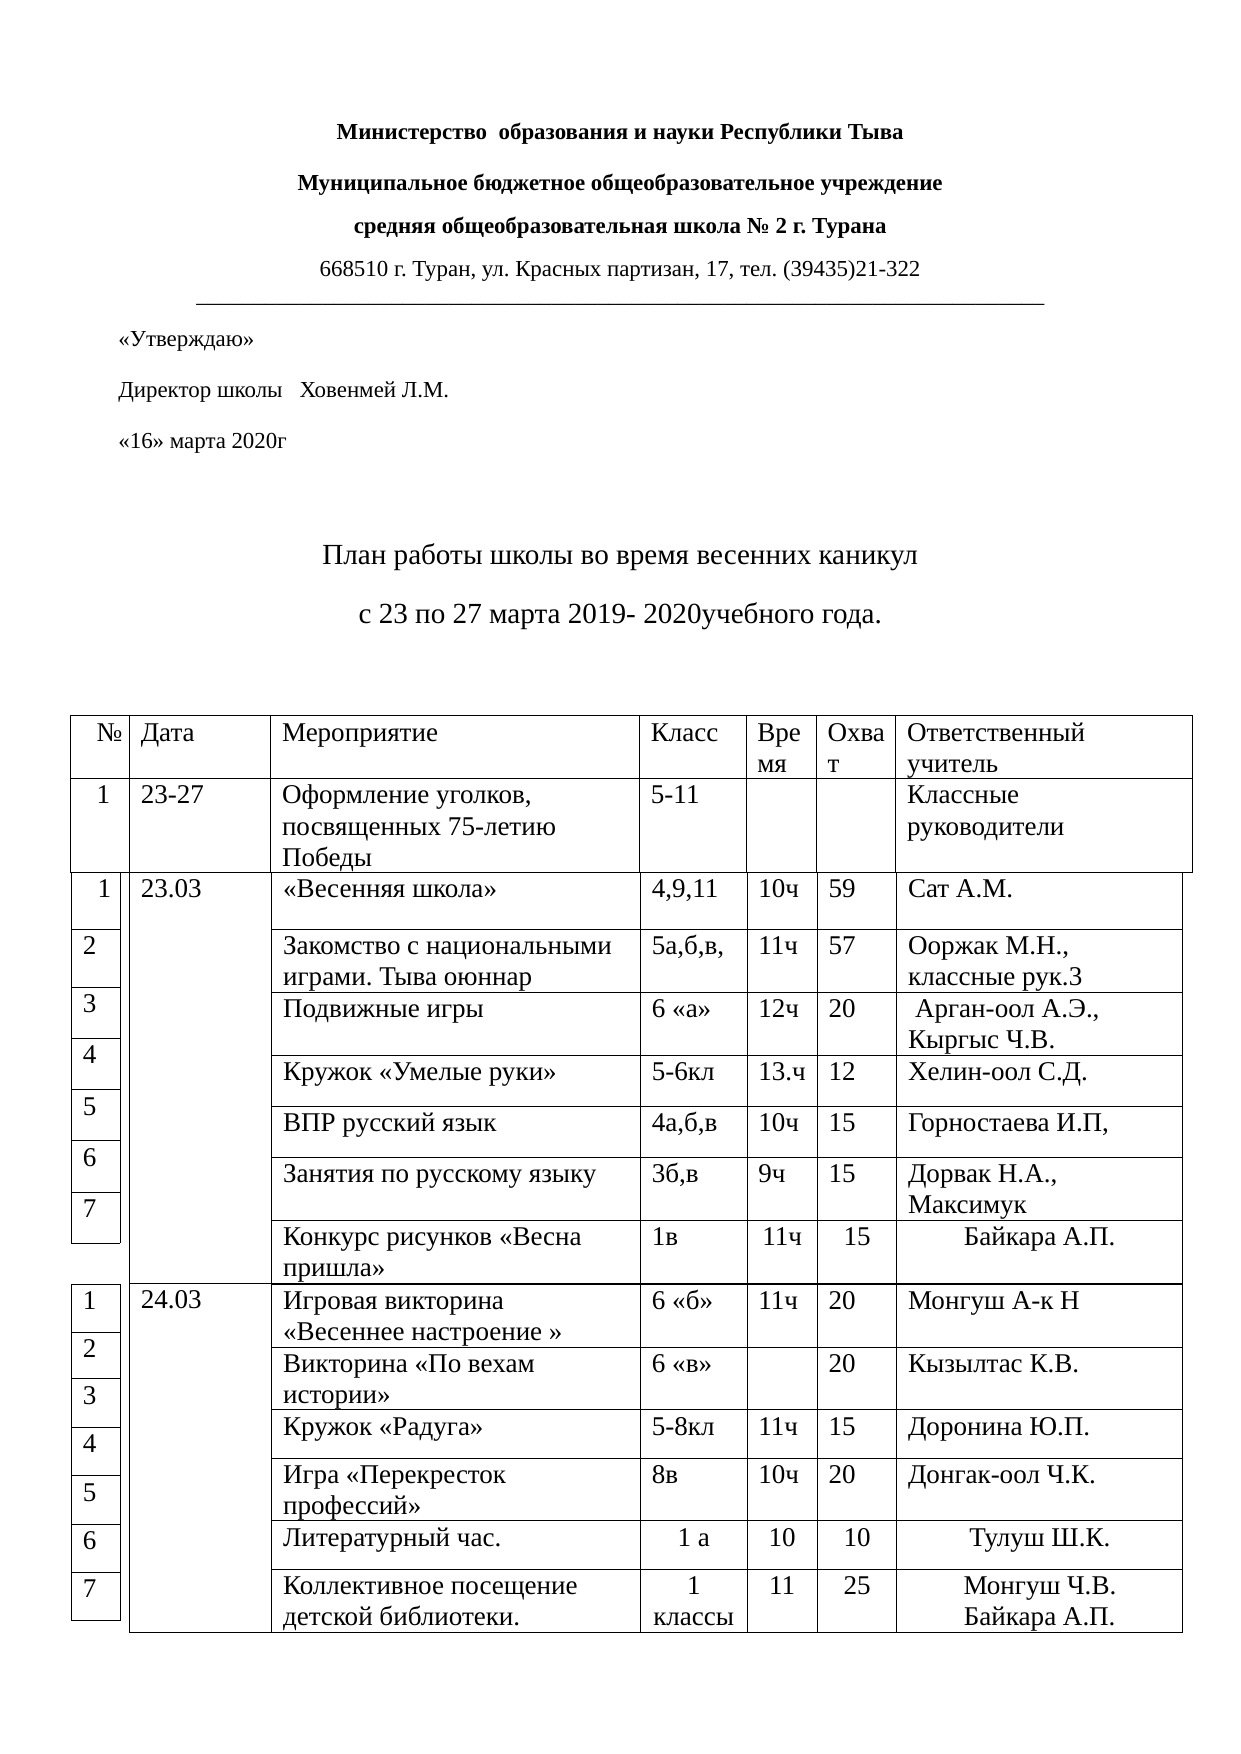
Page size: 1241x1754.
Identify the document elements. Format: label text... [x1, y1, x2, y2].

table_header Класс [640, 716, 746, 778]
table_header № [71, 716, 129, 778]
table_header Время [747, 716, 816, 778]
table_header 20 [818, 1285, 896, 1346]
table_cell 23-27 [130, 779, 270, 872]
text План работы школы во время весенних каникул [118, 537, 1122, 571]
table_header 4,9,11 [641, 873, 747, 929]
table_cell Монгуш Ч.В. Байкара А.П. [897, 1570, 1182, 1632]
table_cell 20 [818, 1459, 896, 1520]
table_cell 20 [818, 993, 896, 1054]
table_cell 15 [818, 1410, 896, 1458]
table_header 6 «б» [641, 1285, 747, 1346]
table_cell 3б,в [641, 1158, 747, 1219]
table_cell 12ч [748, 993, 817, 1054]
table_cell 11ч [748, 930, 817, 992]
table_header Охват [817, 716, 895, 778]
table_header Ответственный учитель [896, 716, 1192, 778]
table_cell 5-8кл [641, 1410, 747, 1458]
table_cell 9ч [748, 1158, 817, 1219]
table_cell Кызылтас К.В. [897, 1348, 1182, 1409]
table_cell 1 а [641, 1521, 747, 1569]
table_cell [70, 873, 129, 1283]
table_header 11ч [748, 1285, 817, 1346]
table_cell Подвижные игры [272, 993, 640, 1054]
table_header 1 [72, 873, 120, 929]
table_cell 15 [818, 1107, 896, 1157]
table_cell Занятия по русскому языку [272, 1158, 640, 1219]
table_header Игровая викторина «Весеннее настроение » [272, 1285, 640, 1346]
text Директор школы Ховенмей Л.М. [118, 376, 1122, 402]
table_cell 15 [818, 1221, 896, 1282]
table_cell Викторина «По вехам истории» [272, 1348, 640, 1409]
table_cell 10ч [748, 1107, 817, 1157]
table_cell Донгак-оол Ч.К. [897, 1459, 1182, 1520]
table_header Дата [130, 716, 270, 778]
table_cell 6 [72, 1525, 120, 1572]
table_cell Кружок «Умелые руки» [272, 1056, 640, 1106]
text «Утверждаю» [118, 324, 1122, 351]
text с 23 по 27 марта 2019- 2020учебного года. [118, 596, 1122, 630]
table_cell 57 [818, 930, 896, 992]
table_cell Конкурс рисунков «Весна пришла» [272, 1221, 640, 1282]
table_cell Доронина Ю.П. [897, 1410, 1182, 1458]
table_cell 10 [818, 1521, 896, 1569]
text средняя общеобразовательная школа № 2 г. Турана [118, 212, 1122, 238]
table_cell 13.ч [748, 1056, 817, 1106]
table_cell 12 [818, 1056, 896, 1106]
table_cell 10 [748, 1521, 817, 1569]
table_cell 2 [72, 930, 120, 987]
table_cell [70, 1283, 129, 1632]
table_cell Игра «Перекресток профессий» [272, 1459, 640, 1520]
table_cell Арган-оол А.Э., Кыргыс Ч.В. [897, 993, 1182, 1054]
table_cell 6 «в» [641, 1348, 747, 1409]
table_cell 24.03 [130, 1284, 271, 1632]
table_cell 4 [72, 1428, 120, 1475]
text Муниципальное бюджетное общеобразовательное учреждение [118, 169, 1122, 196]
table_cell Горностаева И.П, [897, 1107, 1182, 1157]
table_cell 4а,б,в [641, 1107, 747, 1157]
table_cell Тулуш Ш.К. [897, 1521, 1182, 1569]
table_cell Байкара А.П. [897, 1221, 1182, 1282]
table_cell 5 [72, 1476, 120, 1523]
table_cell Дорвак Н.А., Максимук [897, 1158, 1182, 1219]
table_header Монгуш А-к Н [897, 1285, 1182, 1346]
table_cell 11ч [748, 1410, 817, 1458]
table_header Сат А.М. [897, 873, 1182, 929]
table_cell 5 [72, 1090, 120, 1140]
table_cell Хелин-оол С.Д. [897, 1056, 1182, 1106]
table_cell 3 [72, 988, 120, 1038]
table_header Мероприятие [271, 716, 639, 778]
table_cell Оформление уголков, посвященных 75-летию Победы [271, 779, 639, 872]
table_cell Классные руководители [896, 779, 1192, 872]
table_cell 20 [818, 1348, 896, 1409]
table_cell 6 [72, 1141, 120, 1192]
table_cell 4 [72, 1039, 120, 1089]
table_cell 10ч [748, 1459, 817, 1520]
table_cell 25 [818, 1570, 896, 1632]
table_cell 7 [72, 1573, 120, 1620]
table_cell Кружок «Радуга» [272, 1410, 640, 1458]
table_header 1 [72, 1285, 120, 1332]
table_cell 5-6кл [641, 1056, 747, 1106]
table_cell [817, 779, 895, 872]
table_cell 6 «а» [641, 993, 747, 1054]
table_cell 23.03 [130, 873, 271, 1283]
table_cell [1183, 873, 1192, 1283]
table_cell Коллективное посещение детской библиотеки. [272, 1570, 640, 1632]
table_cell Закомство с национальными играми. Тыва оюннар [272, 930, 640, 992]
table_cell 1 [71, 779, 129, 872]
table_header «Весенняя школа» [272, 873, 640, 929]
table_cell [1183, 1283, 1192, 1632]
table_cell [747, 779, 816, 872]
table_cell 5а,б,в, [641, 930, 747, 992]
table_header 10ч [748, 873, 817, 929]
table_cell 1 классы [641, 1570, 747, 1632]
table_cell 2 [72, 1333, 120, 1378]
text 668510 г. Туран, ул. Красных партизан, 17, тел. (39435)21-322 __________________________________________________________________________ [118, 255, 1122, 308]
table_cell 8в [641, 1459, 747, 1520]
table_cell 11ч [748, 1221, 817, 1282]
table_cell 7 [72, 1193, 120, 1243]
text Министерство образования и науки Республики Тыва [118, 118, 1122, 144]
table_cell [748, 1348, 817, 1409]
table_cell 15 [818, 1158, 896, 1219]
table_cell 3 [72, 1379, 120, 1427]
table_cell 1в [641, 1221, 747, 1282]
table_header 59 [818, 873, 896, 929]
table_cell Литературный час. [272, 1521, 640, 1569]
table_cell 5-11 [640, 779, 746, 872]
table_cell ВПР русский язык [272, 1107, 640, 1157]
text «16» марта 2020г [118, 427, 1122, 453]
table_cell Ооржак М.Н., классные рук.3 [897, 930, 1182, 992]
table_cell 11 [748, 1570, 817, 1632]
